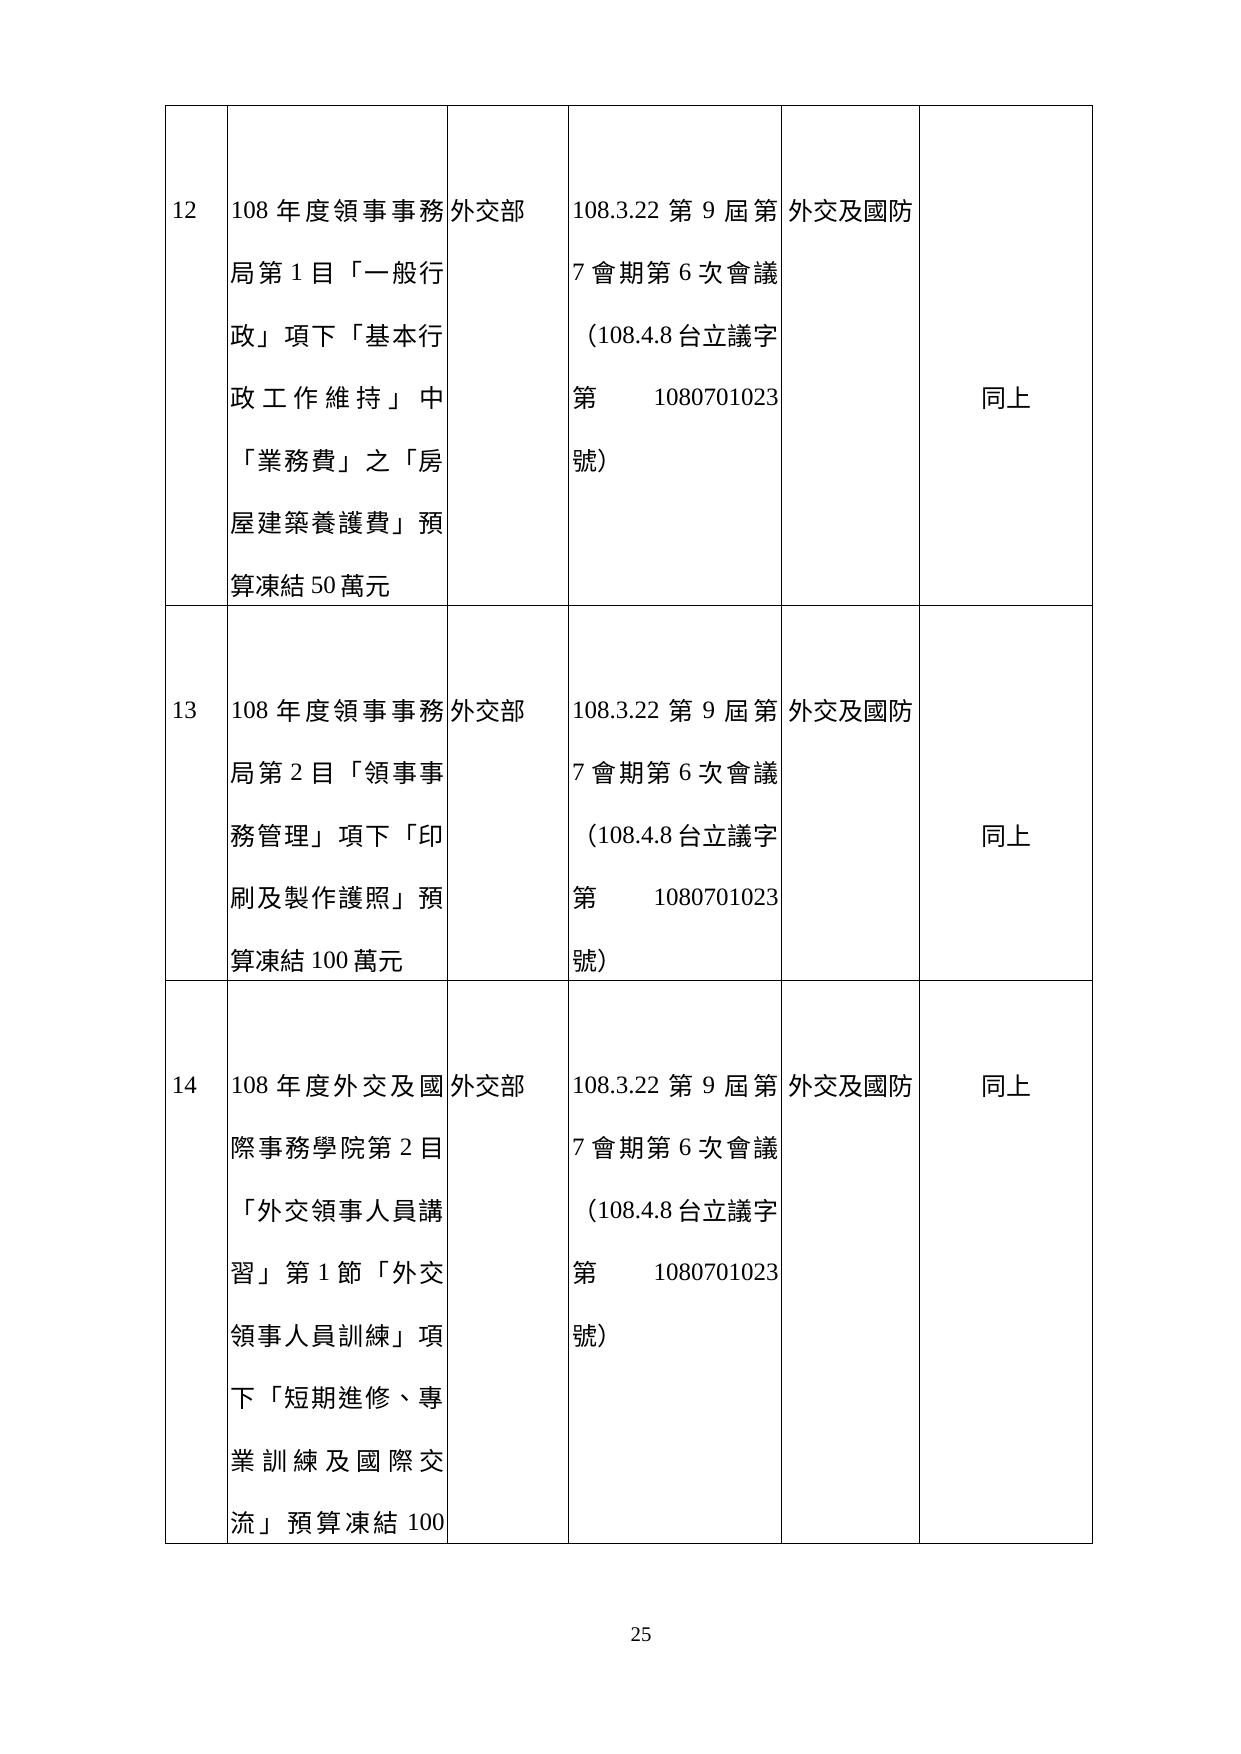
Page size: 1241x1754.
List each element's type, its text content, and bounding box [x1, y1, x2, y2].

table_cell [166, 606, 227, 980]
table_cell 108年度領事事務局第2目「領事事務管理」項下「印刷及製作護照」預算凍結100萬元 [228, 606, 447, 980]
table_cell 108.3.22第9屆第7會期第6次會議（108.4.8台立議字第1080701023號） [569, 981, 781, 1543]
table_cell 外交部 [448, 106, 568, 605]
table_cell 外交部 [448, 606, 568, 980]
table_cell 108年度外交及國際事務學院第2目「外交領事人員講習」第1節「外交領事人員訓練」項下「短期進修、專業訓練及國際交流」預算凍結100 [228, 981, 447, 1543]
table_cell 外交及國防 [782, 606, 919, 980]
table_cell 外交及國防 [782, 981, 919, 1543]
table_cell 外交及國防 [782, 106, 919, 605]
table_cell 同上 [920, 106, 1092, 605]
table_cell 108.3.22第9屆第7會期第6次會議（108.4.8台立議字第1080701023號） [569, 106, 781, 605]
table_cell 同上 [920, 981, 1092, 1543]
table_cell [166, 981, 227, 1543]
table_cell [166, 106, 227, 605]
table_cell 108年度領事事務局第1目「一般行政」項下「基本行政工作維持」中「業務費」之「房屋建築養護費」預算凍結50萬元 [228, 106, 447, 605]
table_cell 外交部 [448, 981, 568, 1543]
table_cell 108.3.22第9屆第7會期第6次會議（108.4.8台立議字第1080701023號） [569, 606, 781, 980]
table_cell 同上 [920, 606, 1092, 980]
